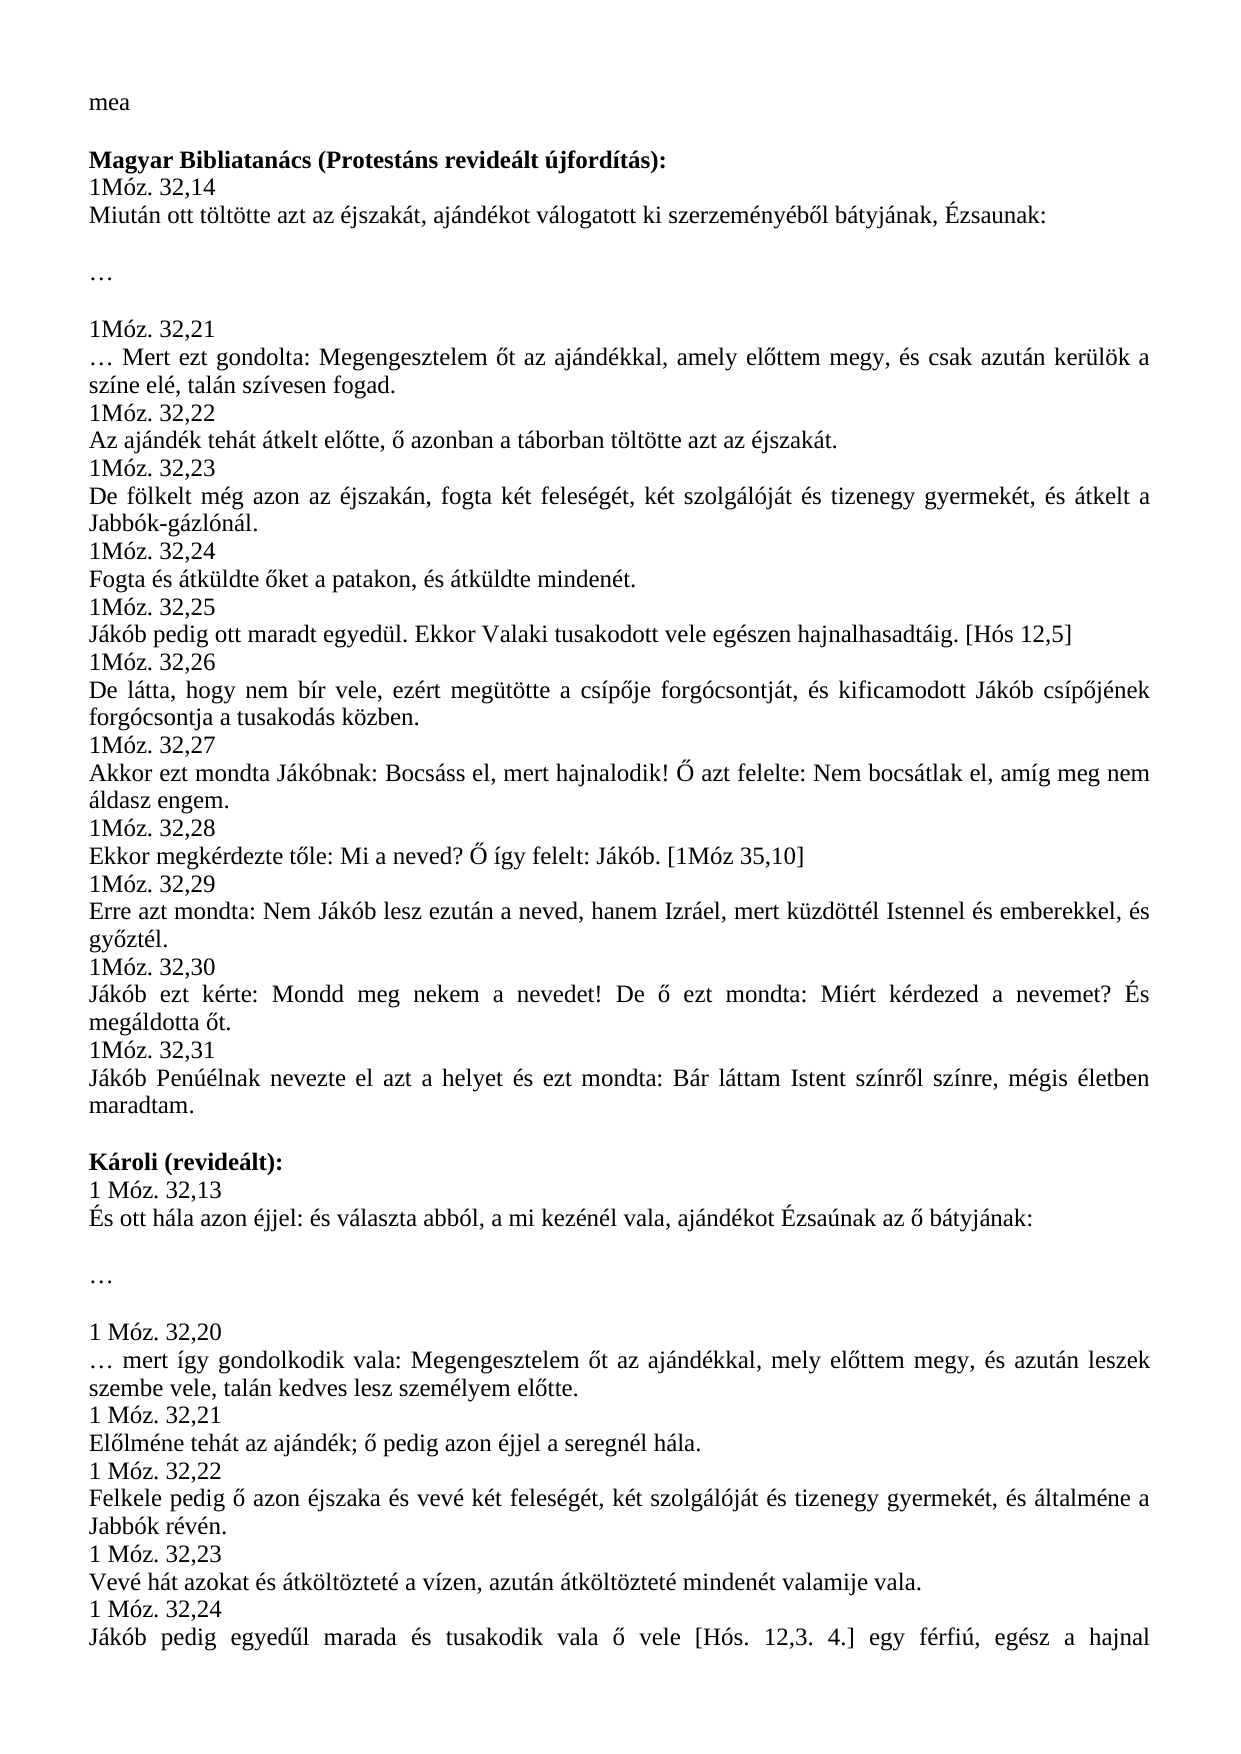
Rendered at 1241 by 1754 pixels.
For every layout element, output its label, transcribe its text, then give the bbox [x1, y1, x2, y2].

text De látta, hogy nem bír vele, ezért megütötte a csípője forgócsontját, és kificamodott Jákób csípőjének forgócsontja a tusakodás közben. [88, 676, 1152, 731]
text Magyar Bibliatanács (Protestáns revideált újfordítás): [88, 146, 1152, 173]
text Jákób pedig ott maradt egyedül. Ekkor Valaki tusakodott vele egészen hajnalhasadtáig. [Hós 12,5] [88, 620, 1152, 648]
text 1Móz. 32,31 [88, 1036, 1152, 1064]
text … Mert ezt gondolta: Megengesztelem őt az ajándékkal, amely előttem megy, és csak azután kerülök a színe elé, talán szívesen fogad. [88, 343, 1152, 399]
text Jákób Penúélnak nevezte el azt a helyet és ezt mondta: Bár láttam Istent színről színre, mégis életben maradtam. [88, 1064, 1152, 1119]
text 1Móz. 32,25 [88, 593, 1152, 620]
text 1Móz. 32,30 [88, 953, 1152, 981]
text … mert így gondolkodik vala: Megengesztelem őt az ajándékkal, mely előttem megy, és azután leszek szembe vele, talán kedves lesz személyem előtte. [88, 1346, 1152, 1401]
text Jákób ezt kérte: Mondd meg nekem a nevedet! De ő ezt mondta: Miért kérdezed a nevemet? És megáldotta őt. [88, 981, 1152, 1036]
text És ott hála azon éjjel: és választa abból, a mi kezénél vala, ajándékot Ézsaúnak az ő bátyjának: [88, 1204, 1152, 1232]
text 1 Móz. 32,20 [88, 1318, 1152, 1346]
text 1Móz. 32,24 [88, 537, 1152, 565]
text 1 Móz. 32,22 [88, 1457, 1152, 1484]
text 1Móz. 32,21 [88, 316, 1152, 343]
text Az ajándék tehát átkelt előtte, ő azonban a táborban töltötte azt az éjszakát. [88, 426, 1152, 454]
text 1 Móz. 32,21 [88, 1401, 1152, 1429]
text Miután ott töltötte azt az éjszakát, ajándékot válogatott ki szerzeményéből bátyjának, Ézsaunak: [88, 201, 1152, 229]
text 1Móz. 32,23 [88, 454, 1152, 482]
text 1 Móz. 32,23 [88, 1540, 1152, 1568]
text Akkor ezt mondta Jákóbnak: Bocsáss el, mert hajnalodik! Ő azt felelte: Nem bocsátlak el, amíg meg nem áldasz engem. [88, 759, 1152, 814]
text 1Móz. 32,26 [88, 648, 1152, 676]
text 1Móz. 32,14 [88, 173, 1152, 201]
text 1Móz. 32,22 [88, 399, 1152, 426]
text Vevé hát azokat és átköltözteté a vízen, azután átköltözteté mindenét valamije vala. [88, 1568, 1152, 1595]
text Fogta és átküldte őket a patakon, és átküldte mindenét. [88, 565, 1152, 593]
text 1 Móz. 32,13 [88, 1176, 1152, 1204]
text Erre azt mondta: Nem Jákób lesz ezután a neved, hanem Izráel, mert küzdöttél Istennel és emberekkel, és győztél. [88, 897, 1152, 953]
text De fölkelt még azon az éjszakán, fogta két feleségét, két szolgálóját és tizenegy gyermekét, és átkelt a Jabbók-gázlónál. [88, 482, 1152, 537]
text 1 Móz. 32,24 [88, 1595, 1152, 1623]
text mea [88, 88, 1152, 116]
text 1Móz. 32,27 [88, 731, 1152, 759]
text … [88, 258, 1152, 286]
text Jákób pedig egyedűl marada és tusakodik vala ő vele [Hós. 12,3. 4.] egy férfiú, egész a hajnal [88, 1623, 1152, 1651]
text Előlméne tehát az ajándék; ő pedig azon éjjel a seregnél hála. [88, 1429, 1152, 1457]
text Károli (revideált): [88, 1148, 1152, 1176]
text 1Móz. 32,29 [88, 870, 1152, 897]
text Ekkor megkérdezte tőle: Mi a neved? Ő így felelt: Jákób. [1Móz 35,10] [88, 842, 1152, 870]
text … [88, 1261, 1152, 1289]
text Felkele pedig ő azon éjszaka és vevé két feleségét, két szolgálóját és tizenegy gyermekét, és általméne a Jabbók révén. [88, 1484, 1152, 1540]
text 1Móz. 32,28 [88, 814, 1152, 842]
